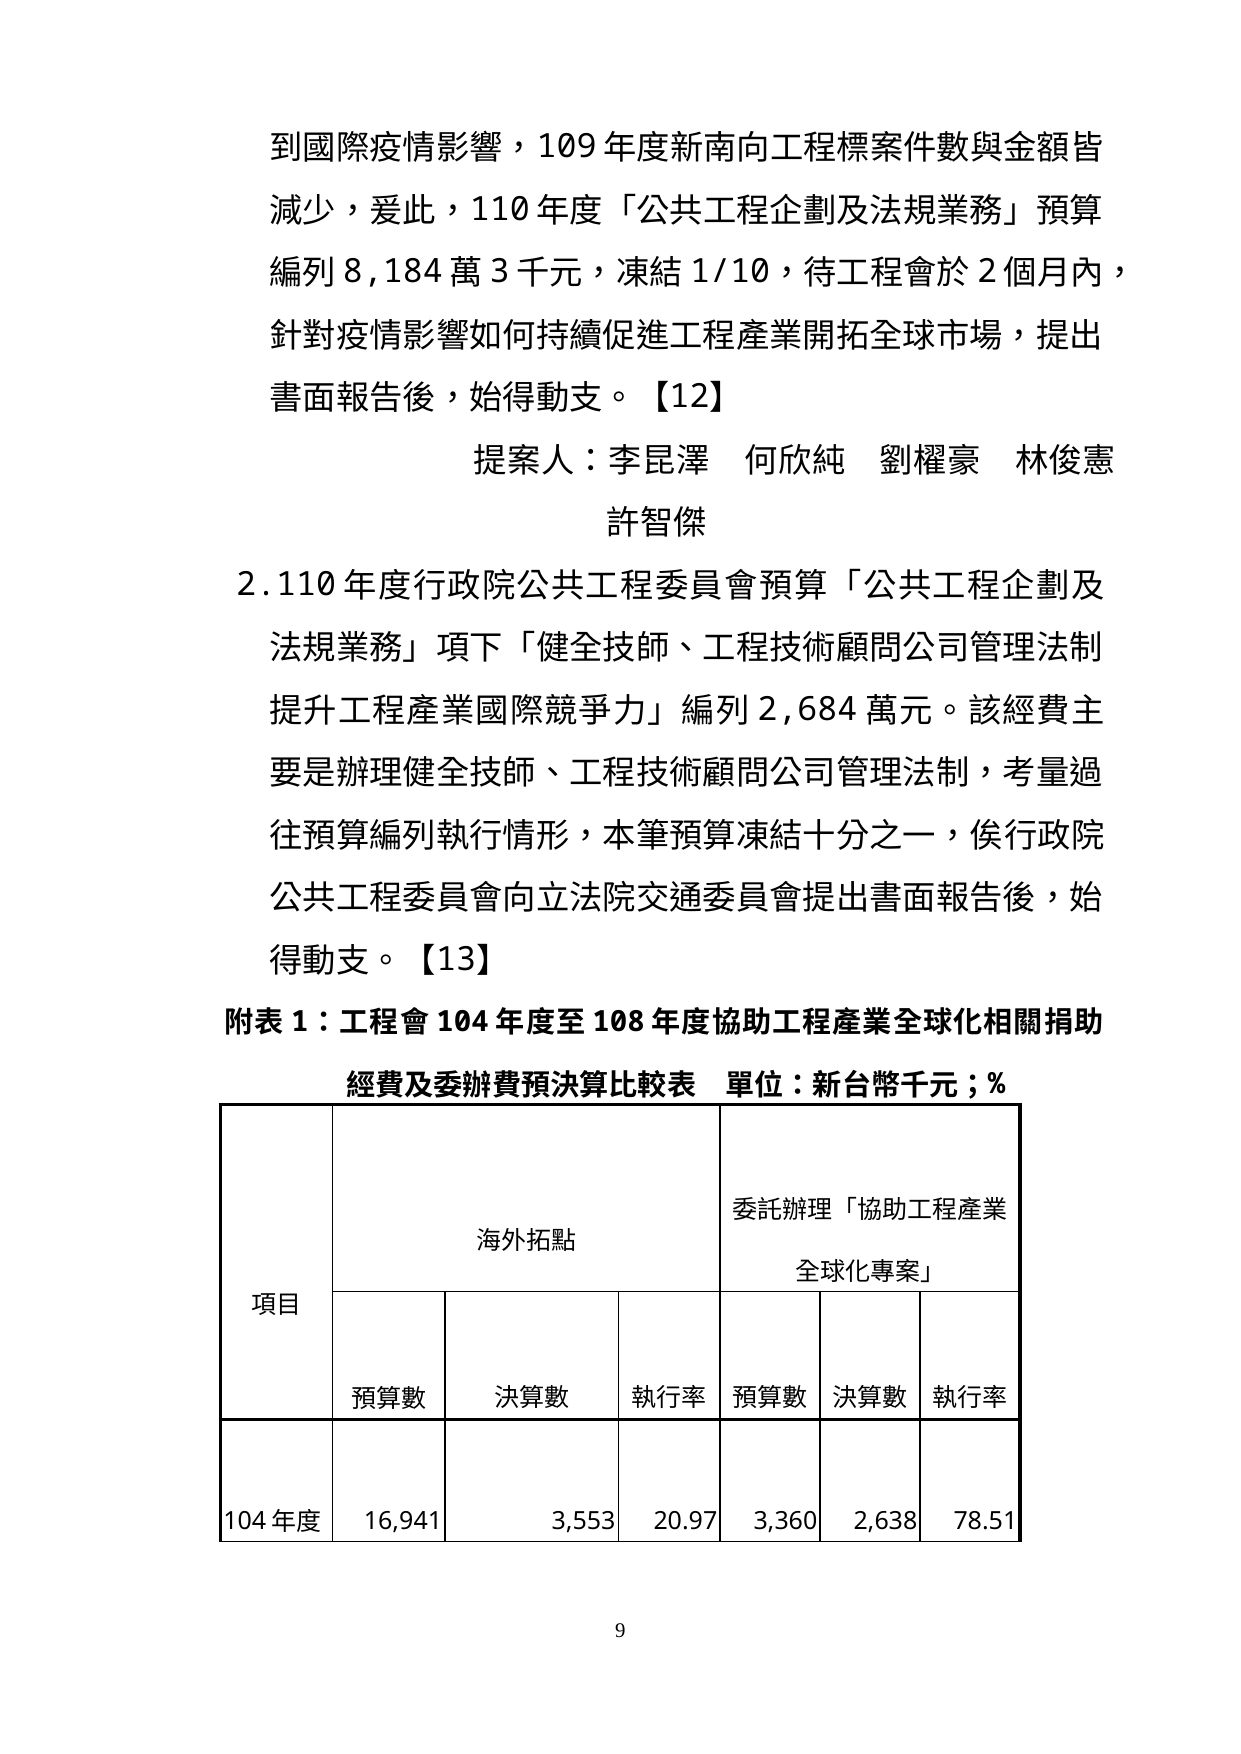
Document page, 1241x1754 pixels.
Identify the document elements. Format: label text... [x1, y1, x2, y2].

table_cell 20.97 [619, 1421, 719, 1541]
table_cell 決算數 [446, 1292, 618, 1418]
table_cell 2,638 [821, 1421, 919, 1541]
table_cell 3,360 [721, 1421, 819, 1541]
table_header 委託辦理「協助工程產業全球化專案」 [721, 1106, 1018, 1291]
table_header 項目 [222, 1106, 332, 1418]
table_cell 預算數 [721, 1292, 819, 1418]
table_cell 3,553 [446, 1421, 618, 1541]
table_cell 預算數 [333, 1292, 444, 1418]
table_cell 執行率 [921, 1292, 1018, 1418]
text 提案人：李昆澤 何欣純 劉櫂豪 林俊憲 許智傑 [473, 416, 1117, 541]
table_cell 執行率 [619, 1292, 719, 1418]
text 附表1：工程會104年度至108年度協助工程產業全球化相關捐助經費及委辦費預決算比較表 單位：新台幣千元；% [224, 978, 1104, 1103]
table_cell 104年度 [222, 1421, 332, 1541]
text 1.110年度公共工程委員會預算「公共工程企劃及法規業務」編列8,184萬3千元，相關預算用於辦理推動工程國際化、捐助工程產業開拓全球市場等相關業務，然因受到國際疫情影響，109年度新南向工程標案件數與金額皆減少，爰此，110年度「公共工程企劃及法規業務」預算編列8,184萬3千元，凍結1/10，待工程會於2個月內，針對疫情影響如何持續促進工程產業開拓全球市場，提出書面報告後，始得動支。【12】 [236, 103, 1104, 416]
table_cell 決算數 [821, 1292, 919, 1418]
text 2.110年度行政院公共工程委員會預算「公共工程企劃及法規業務」項下「健全技師、工程技術顧問公司管理法制，提升工程產業國際競爭力」編列2,684萬元。該經費主要是辦理健全技師、工程技術顧問公司管理法制，考量過往預算編列執行情形，本筆預算凍結十分之一，俟行政院公共工程委員會向立法院交通委員會提出書面報告後，始得動支。【13】 [236, 541, 1104, 978]
table_cell 16,941 [333, 1421, 444, 1541]
table_header 海外拓點 [333, 1106, 719, 1291]
table_cell 78.51 [921, 1421, 1018, 1541]
